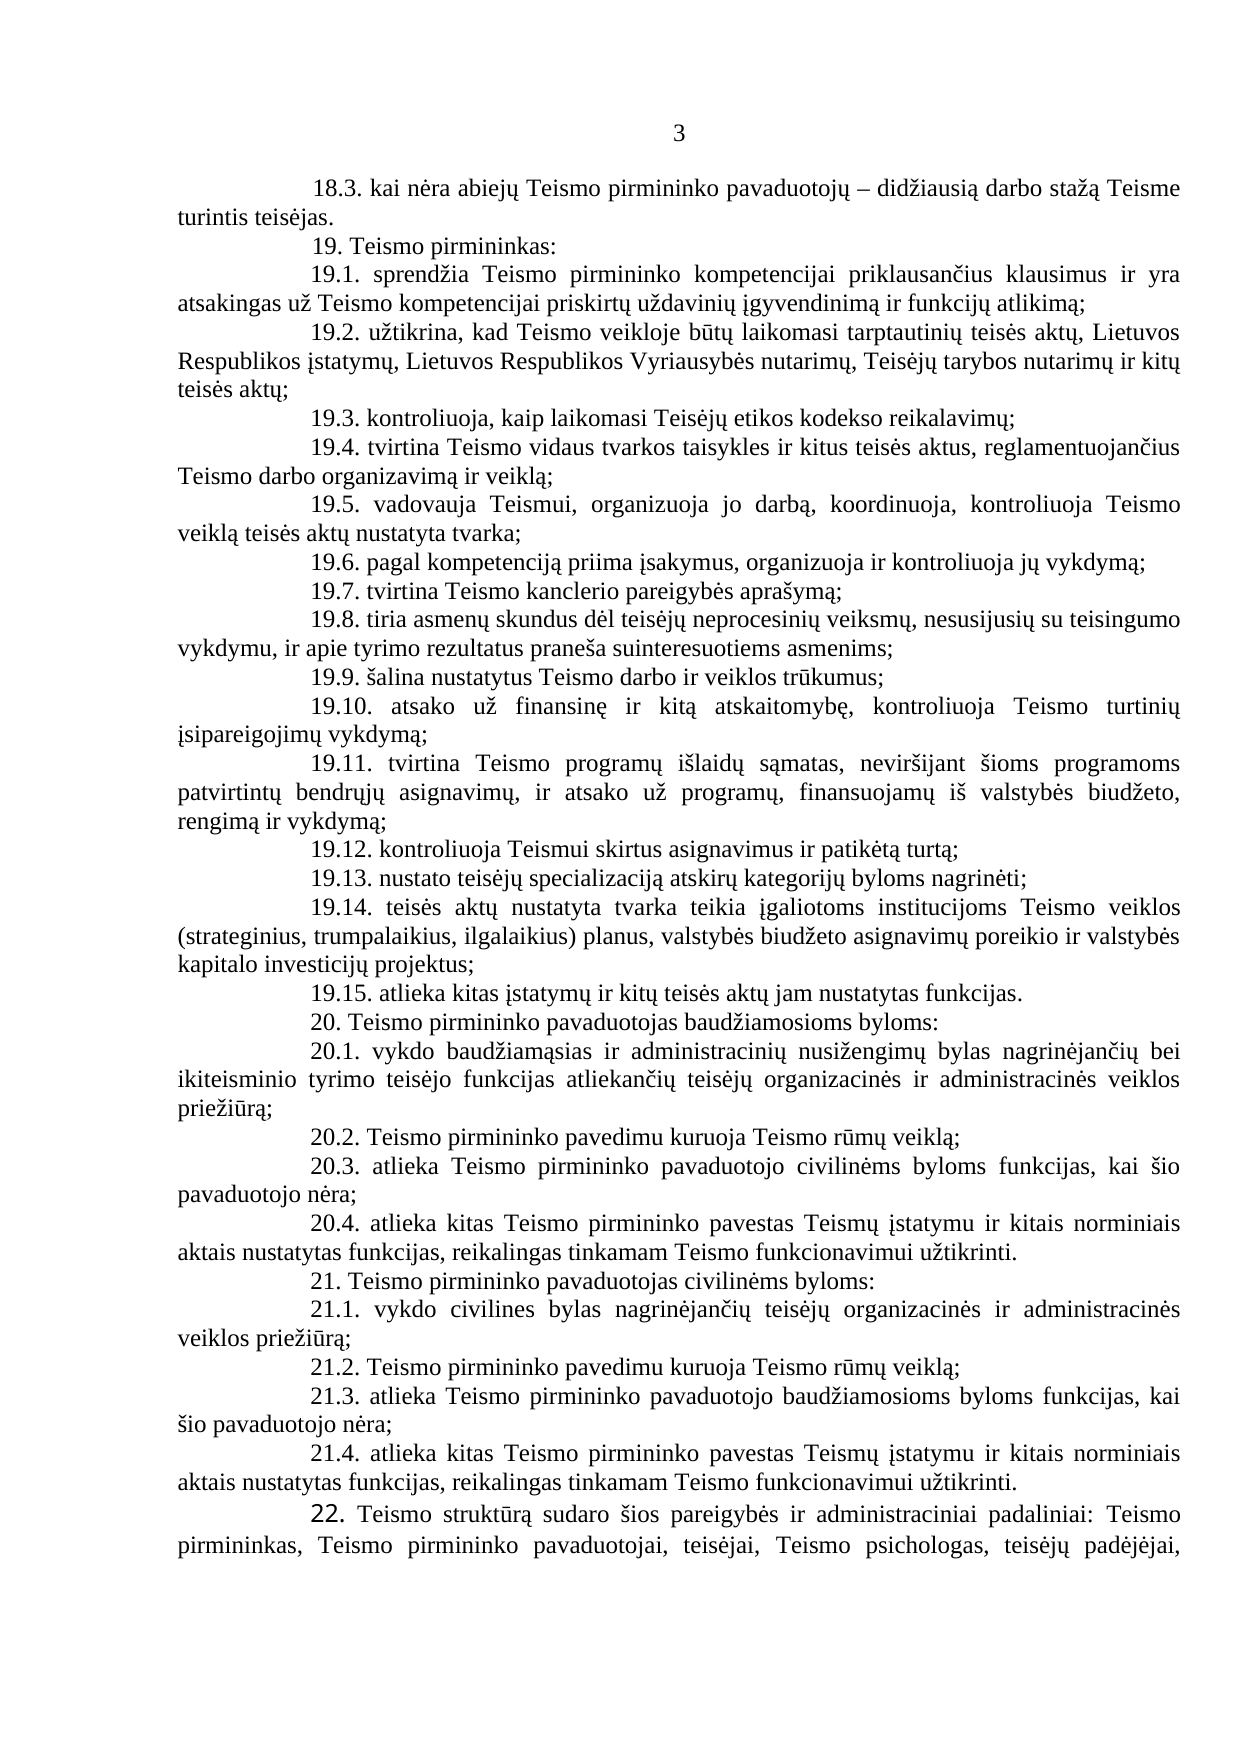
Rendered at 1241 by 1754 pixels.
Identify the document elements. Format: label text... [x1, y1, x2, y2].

text 19.9. šalina nustatytus Teismo darbo ir veiklos trūkumus; [177, 662, 1181, 691]
text 20. Teismo pirmininko pavaduotojas baudžiamosioms byloms: [177, 1007, 1181, 1036]
text 19.7. tvirtina Teismo kanclerio pareigybės aprašymą; [177, 576, 1181, 604]
text 21.4. atlieka kitas Teismo pirmininko pavestas Teismų įstatymu ir kitais norminiais aktais nustatytas funkcijas, reikalingas tinkamam Teismo funkcionavimui užtikrinti. [177, 1438, 1181, 1496]
text 21. Teismo pirmininko pavaduotojas civilinėms byloms: [177, 1266, 1181, 1294]
text 19.1. sprendžia Teismo pirmininko kompetencijai priklausančius klausimus ir yra atsakingas už Teismo kompetencijai priskirtų uždavinių įgyvendinimą ir funkcijų atlikimą; [177, 259, 1181, 317]
text 21.2. Teismo pirmininko pavedimu kuruoja Teismo rūmų veiklą; [177, 1352, 1181, 1381]
text 19.14. teisės aktų nustatyta tvarka teikia įgaliotoms institucijoms Teismo veiklos (strateginius, trumpalaikius, ilgalaikius) planus, valstybės biudžeto asignavimų poreikio ir valstybės kapitalo investicijų projektus; [177, 892, 1181, 978]
text 19.4. tvirtina Teismo vidaus tvarkos taisykles ir kitus teisės aktus, reglamentuojančius Teismo darbo organizavimą ir veiklą; [177, 432, 1181, 489]
text 19.5. vadovauja Teismui, organizuoja jo darbą, koordinuoja, kontroliuoja Teismo veiklą teisės aktų nustatyta tvarka; [177, 489, 1181, 547]
text 18.3. kai nėra abiejų Teismo pirmininko pavaduotojų – didžiausią darbo stažą Teisme turintis teisėjas. [177, 173, 1181, 231]
text 19.12. kontroliuoja Teismui skirtus asignavimus ir patikėtą turtą; [177, 834, 1181, 863]
text 19.3. kontroliuoja, kaip laikomasi Teisėjų etikos kodekso reikalavimų; [177, 403, 1181, 432]
text 20.2. Teismo pirmininko pavedimu kuruoja Teismo rūmų veiklą; [177, 1122, 1181, 1151]
text 19. Teismo pirmininkas: [312, 231, 1181, 259]
text 19.13. nustato teisėjų specializaciją atskirų kategorijų byloms nagrinėti; [177, 863, 1181, 892]
text 21.3. atlieka Teismo pirmininko pavaduotojo baudžiamosioms byloms funkcijas, kai šio pavaduotojo nėra; [177, 1381, 1181, 1438]
text 21.1. vykdo civilines bylas nagrinėjančių teisėjų organizacinės ir administracinės veiklos priežiūrą; [177, 1294, 1181, 1352]
text 19.15. atlieka kitas įstatymų ir kitų teisės aktų jam nustatytas funkcijas. [177, 978, 1181, 1007]
text 19.2. užtikrina, kad Teismo veikloje būtų laikomasi tarptautinių teisės aktų, Lietuvos Respublikos įstatymų, Lietuvos Respublikos Vyriausybės nutarimų, Teisėjų tarybos nutarimų ir kitų teisės aktų; [177, 317, 1181, 403]
text 19.10. atsako už finansinę ir kitą atskaitomybę, kontroliuoja Teismo turtinių įsipareigojimų vykdymą; [177, 691, 1181, 748]
text 20.4. atlieka kitas Teismo pirmininko pavestas Teismų įstatymu ir kitais norminiais aktais nustatytas funkcijas, reikalingas tinkamam Teismo funkcionavimui užtikrinti. [177, 1208, 1181, 1266]
text 19.6. pagal kompetenciją priima įsakymus, organizuoja ir kontroliuoja jų vykdymą; [177, 547, 1181, 576]
text 22. Teismo struktūrą sudaro šios pareigybės ir administraciniai padaliniai: Teismo pirmininkas, Teismo pirmininko pavaduotojai, teisėjai, Teismo psichologas, teisėjų padėjėjai, [177, 1496, 1181, 1558]
text 20.1. vykdo baudžiamąsias ir administracinių nusižengimų bylas nagrinėjančių bei ikiteisminio tyrimo teisėjo funkcijas atliekančių teisėjų organizacinės ir administracinės veiklos priežiūrą; [177, 1036, 1181, 1122]
text 19.11. tvirtina Teismo programų išlaidų sąmatas, neviršijant šioms programoms patvirtintų bendrųjų asignavimų, ir atsako už programų, finansuojamų iš valstybės biudžeto, rengimą ir vykdymą; [177, 748, 1181, 834]
text 20.3. atlieka Teismo pirmininko pavaduotojo civilinėms byloms funkcijas, kai šio pavaduotojo nėra; [177, 1151, 1181, 1208]
text 19.8. tiria asmenų skundus dėl teisėjų neprocesinių veiksmų, nesusijusių su teisingumo vykdymu, ir apie tyrimo rezultatus praneša suinteresuotiems asmenims; [177, 604, 1181, 662]
